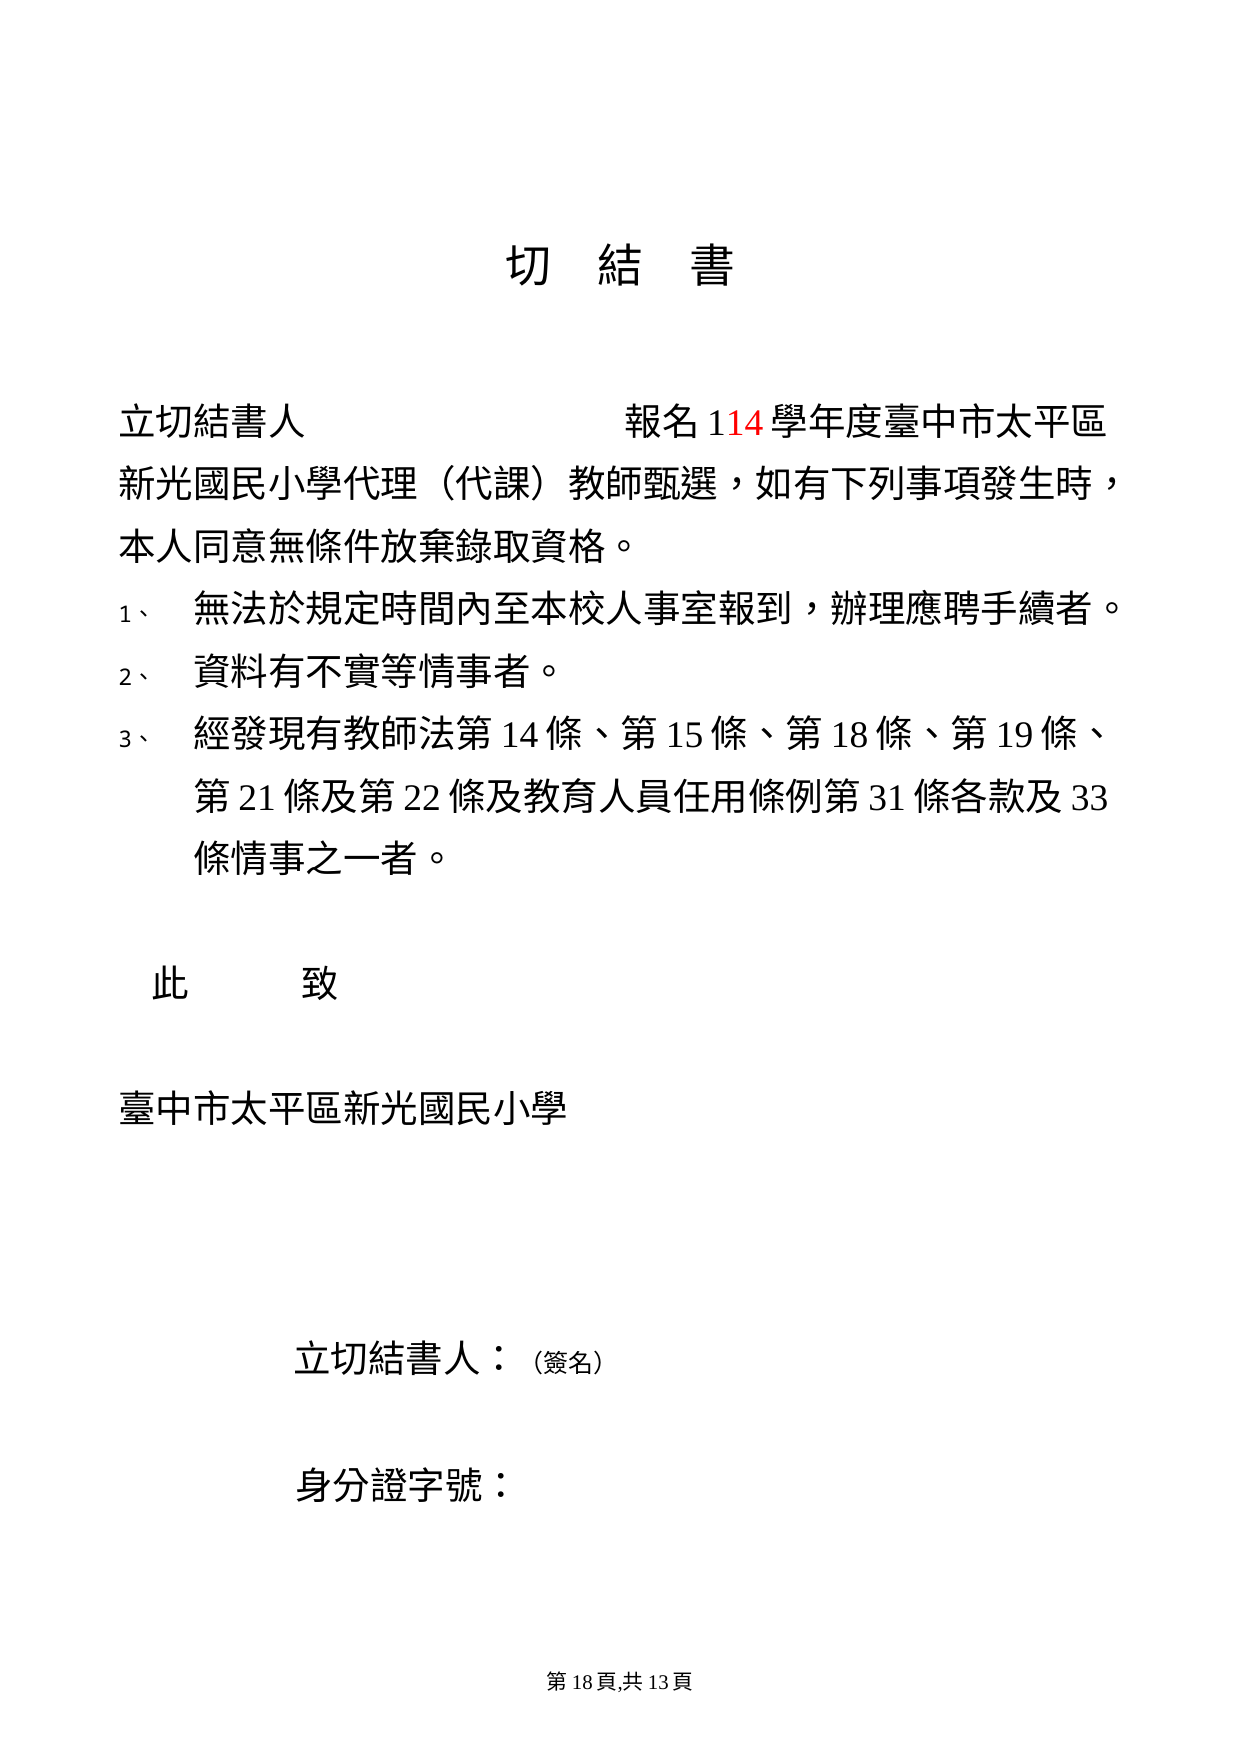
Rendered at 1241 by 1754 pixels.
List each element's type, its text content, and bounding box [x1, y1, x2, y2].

text 立切結書人 報名114學年度臺中市太平區新光國民小學代理（代課）教師甄選，如有下列事項發生時，本人同意無條件放棄錄取資格。 [118, 377, 1122, 564]
text 切 結 書 [118, 189, 1122, 314]
text 臺中市太平區新光國民小學 [118, 1064, 1122, 1127]
text 立切結書人：（簽名） [118, 1314, 1122, 1377]
list 經發現有教師法第14條、第15條、第18條、第19條、第21條及第22條及教育人員任用條例第31條各款及33條情事之一者。 [118, 689, 1122, 877]
list 資料有不實等情事者。 [118, 627, 1122, 689]
text 身分證字號： [118, 1439, 1122, 1502]
list 無法於規定時間內至本校人事室報到，辦理應聘手續者。 [118, 564, 1122, 627]
text 此 致 [118, 939, 1122, 1002]
